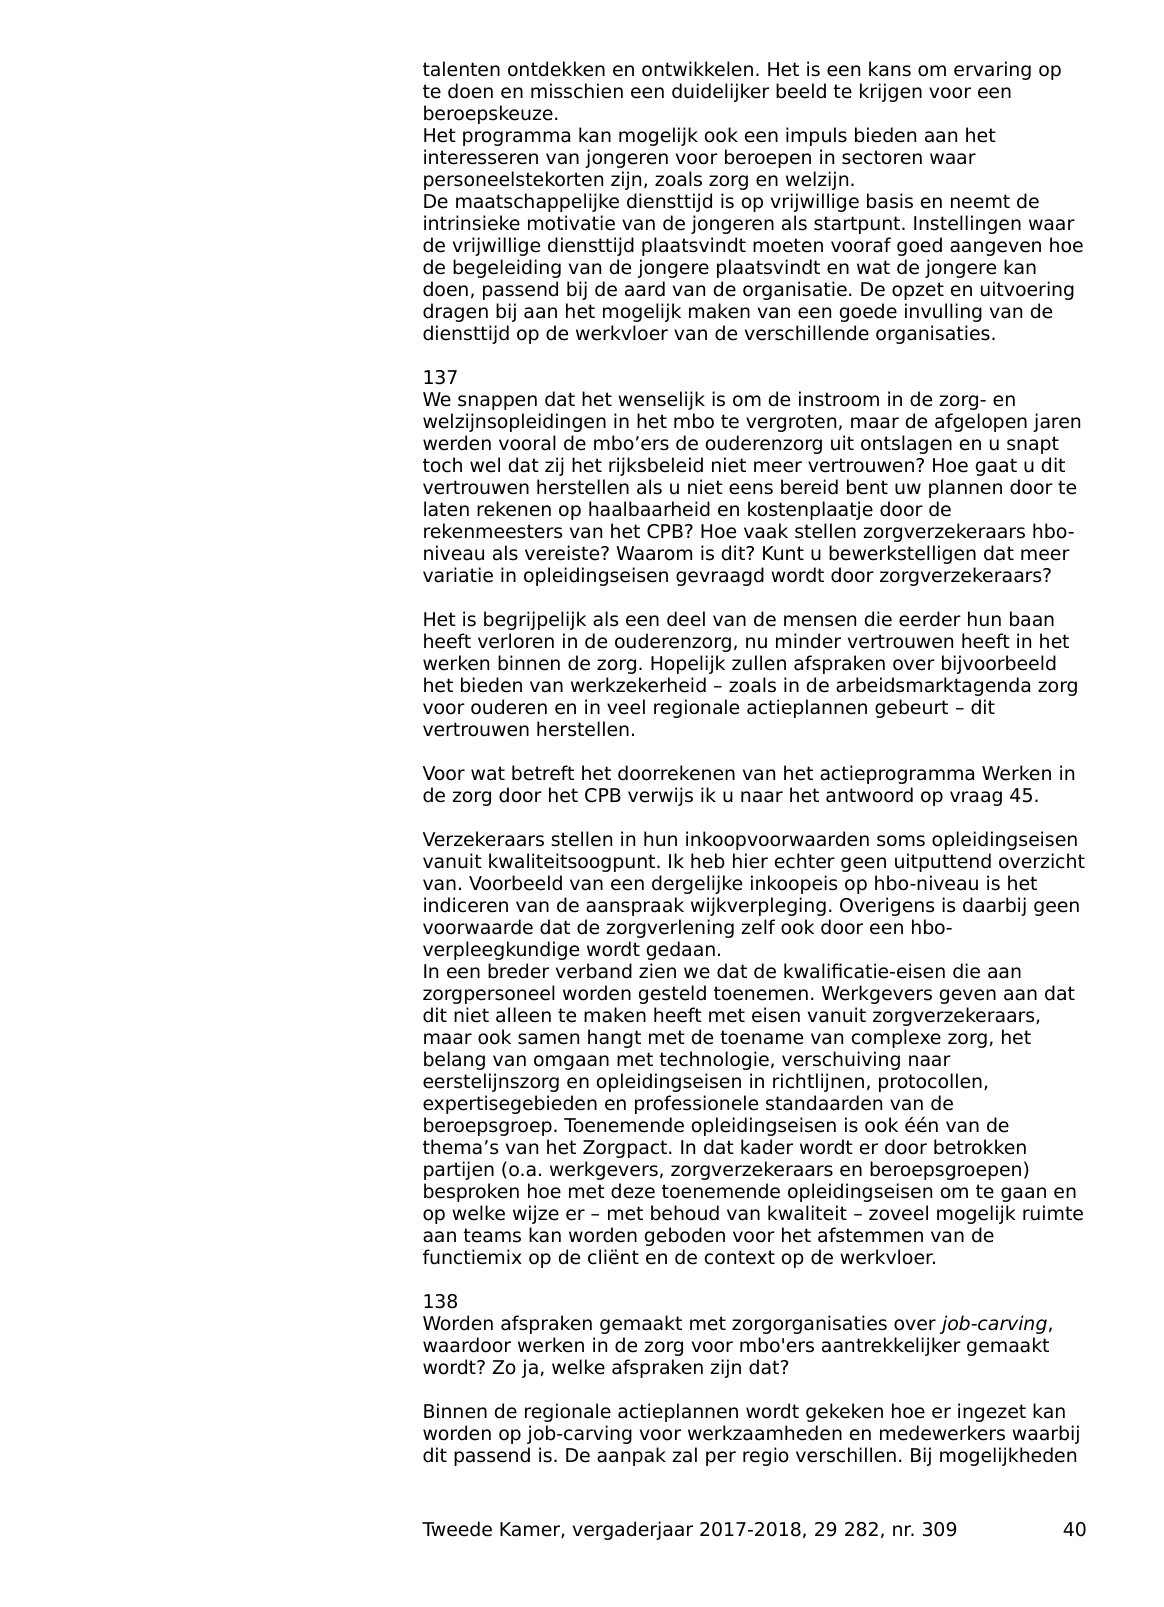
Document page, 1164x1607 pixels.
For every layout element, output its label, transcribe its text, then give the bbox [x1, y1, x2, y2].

text 137 [422, 367, 1087, 389]
text talenten ontdekken en ontwikkelen. Het is een kans om ervaring op te doen en misschien een duidelijker beeld te krijgen voor een beroepskeuze. [422, 59, 1087, 125]
text 138 [422, 1291, 1087, 1313]
text Het is begrijpelijk als een deel van de mensen die eerder hun baan heeft verloren in de ouderenzorg, nu minder vertrouwen heeft in het werken binnen de zorg. Hopelijk zullen afspraken over bijvoorbeeld het bieden van werkzekerheid – zoals in de arbeidsmarktagenda zorg voor ouderen en in veel regionale actieplannen gebeurt – dit vertrouwen herstellen. [422, 609, 1087, 741]
text In een breder verband zien we dat de kwalificatie-eisen die aan zorgpersoneel worden gesteld toenemen. Werkgevers geven aan dat dit niet alleen te maken heeft met eisen vanuit zorgverzekeraars, maar ook samen hangt met de toename van complexe zorg, het belang van omgaan met technologie, verschuiving naar eerstelijnszorg en opleidingseisen in richtlijnen, protocollen, expertisegebieden en professionele standaarden van de beroepsgroep. Toenemende opleidingseisen is ook één van de thema’s van het Zorgpact. In dat kader wordt er door betrokken partijen (o.a. werkgevers, zorgverzekeraars en beroepsgroepen) besproken hoe met deze toenemende opleidingseisen om te gaan en op welke wijze er – met behoud van kwaliteit – zoveel mogelijk ruimte aan teams kan worden geboden voor het afstemmen van de functiemix op de cliënt en de context op de werkvloer. [422, 961, 1087, 1269]
text De maatschappelijke diensttijd is op vrijwillige basis en neemt de intrinsieke motivatie van de jongeren als startpunt. Instellingen waar de vrijwillige diensttijd plaatsvindt moeten vooraf goed aangeven hoe de begeleiding van de jongere plaatsvindt en wat de jongere kan doen, passend bij de aard van de organisatie. De opzet en uitvoering dragen bij aan het mogelijk maken van een goede invulling van de diensttijd op de werkvloer van de verschillende organisaties. [422, 191, 1087, 345]
text We snappen dat het wenselijk is om de instroom in de zorg- en welzijnsopleidingen in het mbo te vergroten, maar de afgelopen jaren werden vooral de mbo’ers de ouderenzorg uit ontslagen en u snapt toch wel dat zij het rijksbeleid niet meer vertrouwen? Hoe gaat u dit vertrouwen herstellen als u niet eens bereid bent uw plannen door te laten rekenen op haalbaarheid en kostenplaatje door de rekenmeesters van het CPB? Hoe vaak stellen zorgverzekeraars hbo-niveau als vereiste? Waarom is dit? Kunt u bewerkstelligen dat meer variatie in opleidingseisen gevraagd wordt door zorgverzekeraars? [422, 389, 1087, 587]
text Het programma kan mogelijk ook een impuls bieden aan het interesseren van jongeren voor beroepen in sectoren waar personeelstekorten zijn, zoals zorg en welzijn. [422, 125, 1087, 191]
text Verzekeraars stellen in hun inkoopvoorwaarden soms opleidingseisen vanuit kwaliteitsoogpunt. Ik heb hier echter geen uitputtend overzicht van. Voorbeeld van een dergelijke inkoopeis op hbo-niveau is het indiceren van de aanspraak wijkverpleging. Overigens is daarbij geen voorwaarde dat de zorgverlening zelf ook door een hbo-verpleegkundige wordt gedaan. [422, 829, 1087, 961]
text Worden afspraken gemaakt met zorgorganisaties over job-carving, waardoor werken in de zorg voor mbo'ers aantrekkelijker gemaakt wordt? Zo ja, welke afspraken zijn dat? [422, 1313, 1087, 1379]
text Voor wat betreft het doorrekenen van het actieprogramma Werken in de zorg door het CPB verwijs ik u naar het antwoord op vraag 45. [422, 763, 1087, 807]
text Binnen de regionale actieplannen wordt gekeken hoe er ingezet kan worden op job-carving voor werkzaamheden en medewerkers waarbij dit passend is. De aanpak zal per regio verschillen. Bij mogelijkheden [422, 1401, 1087, 1467]
